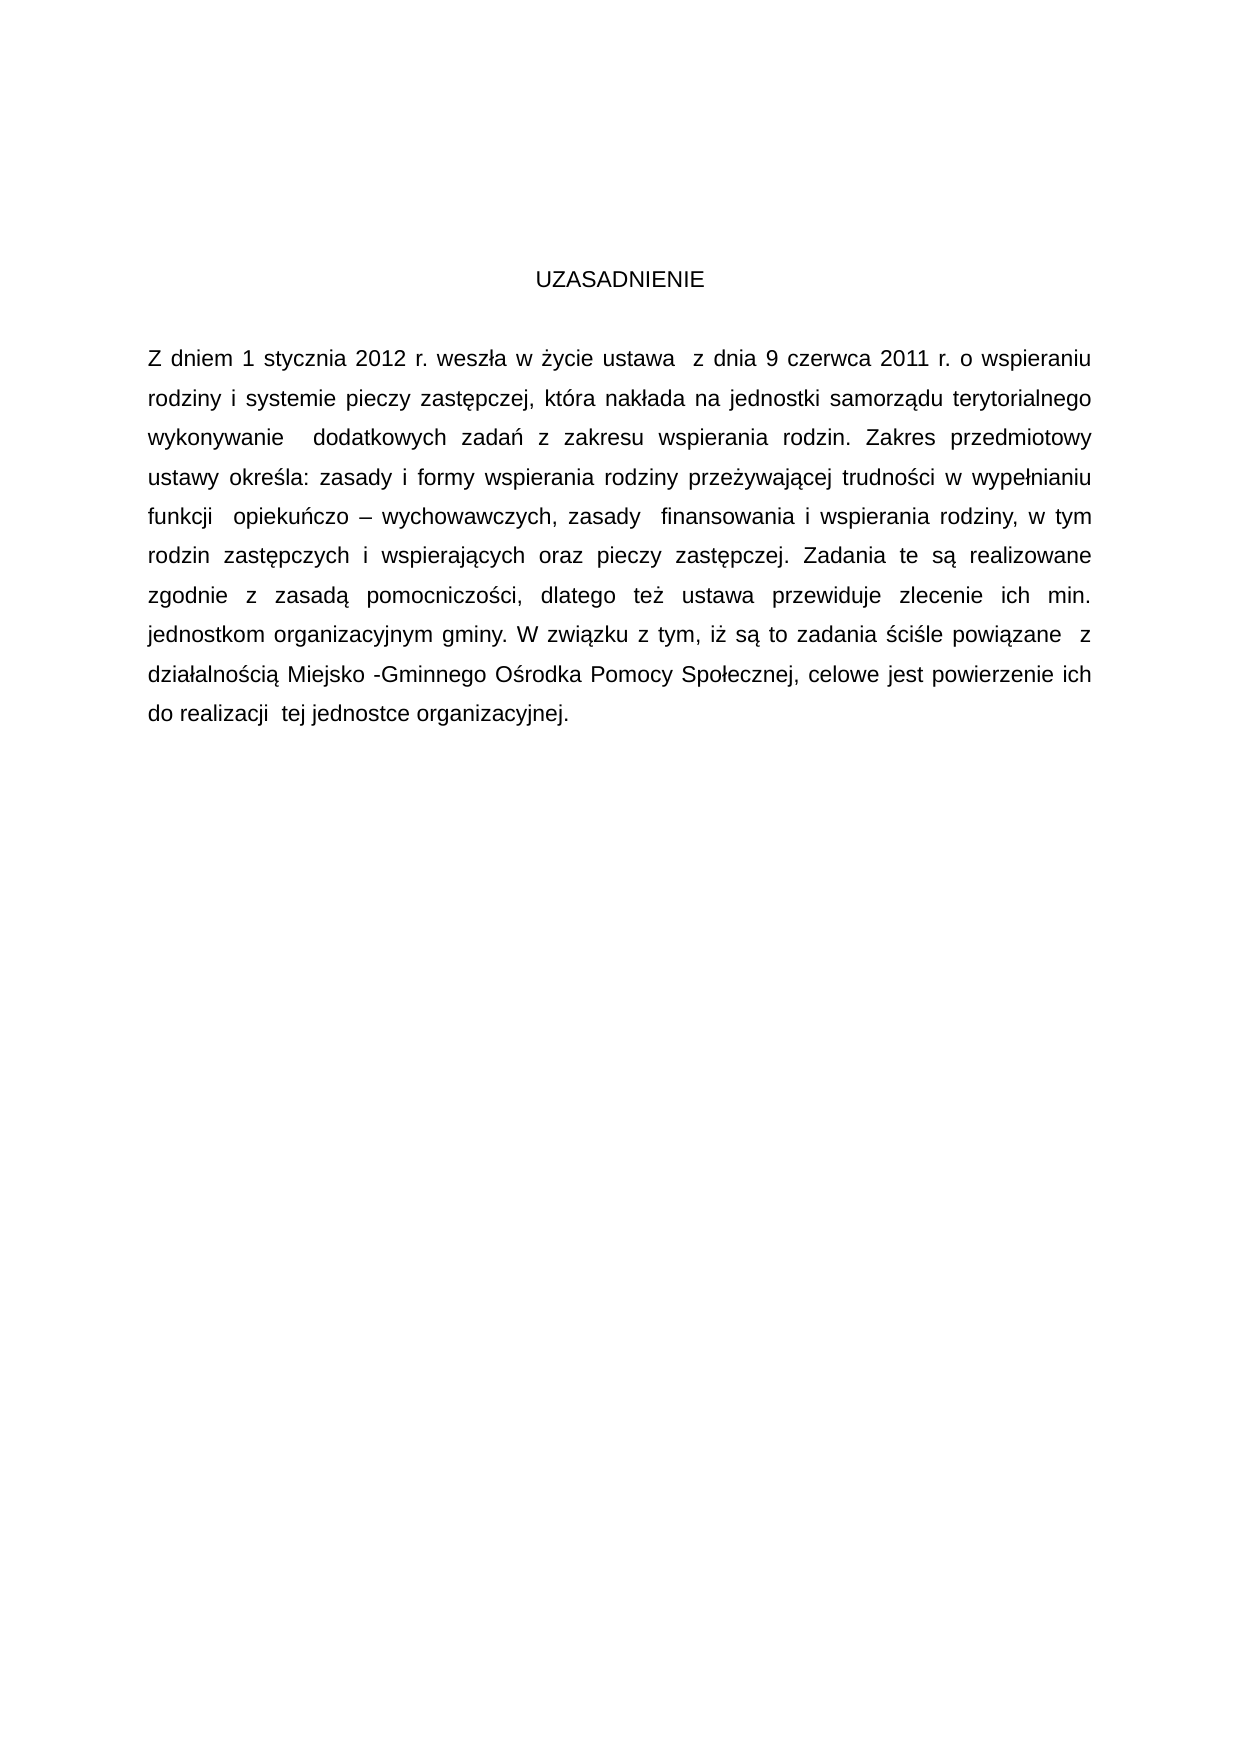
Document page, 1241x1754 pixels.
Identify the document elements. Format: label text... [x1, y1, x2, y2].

text UZASADNIENIE [148, 266, 1092, 292]
text Z dniem 1 stycznia 2012 r. weszła w życie ustawa z dnia 9 czerwca 2011 r. o wspieraniu rodziny i systemie pieczy zastępczej, która nakłada na jednostki samorządu terytorialnego wykonywanie dodatkowych zadań z zakresu wspierania rodzin. Zakres przedmiotowy ustawy określa: zasady i formy wspierania rodziny przeżywającej trudności w wypełnianiu funkcji opiekuńczo – wychowawczych, zasady finansowania i wspierania rodziny, w tym rodzin zastępczych i wspierających oraz pieczy zastępczej. Zadania te są realizowane zgodnie z zasadą pomocniczości, dlatego też ustawa przewiduje zlecenie ich min. jednostkom organizacyjnym gminy. W związku z tym, iż są to zadania ściśle powiązane z działalnością Miejsko -Gminnego Ośrodka Pomocy Społecznej, celowe jest powierzenie ich do realizacji tej jednostce organizacyjnej. [148, 345, 1092, 727]
